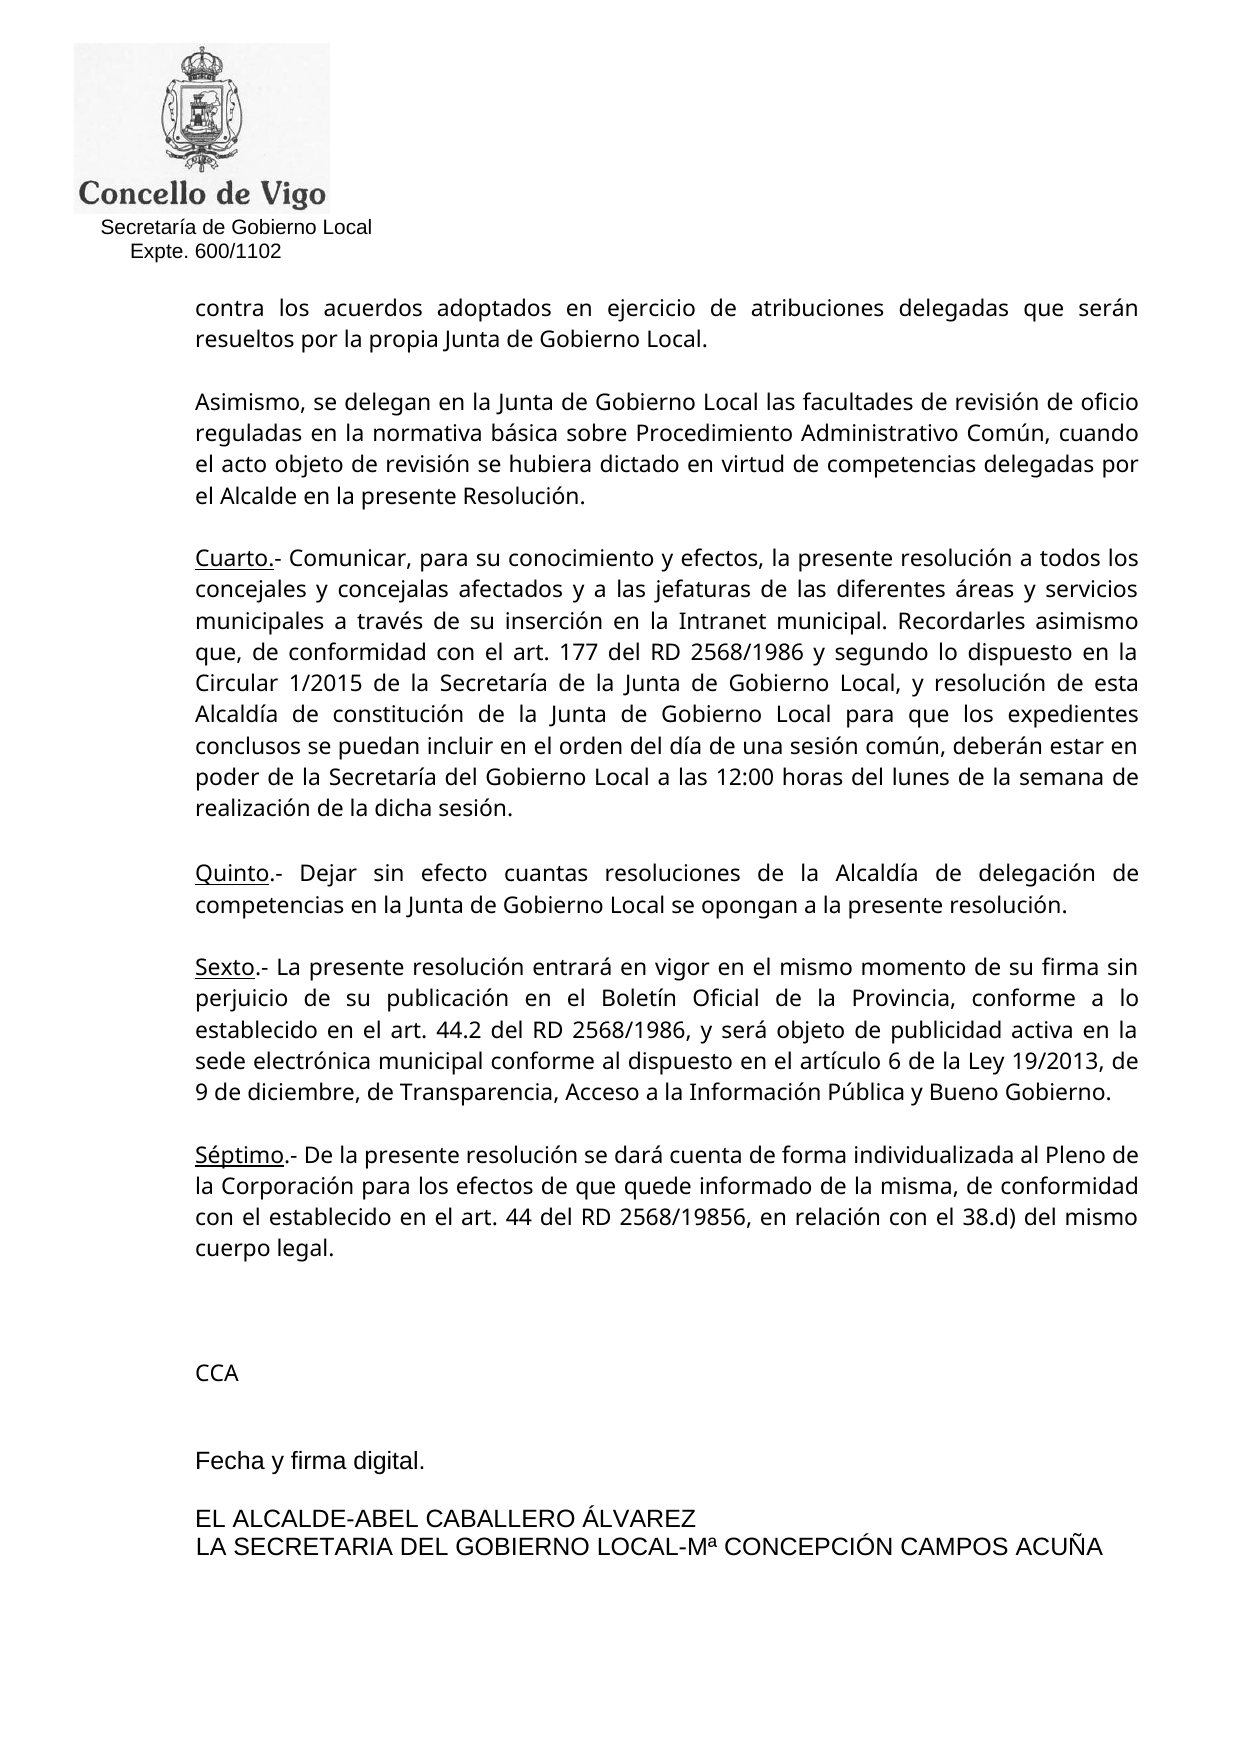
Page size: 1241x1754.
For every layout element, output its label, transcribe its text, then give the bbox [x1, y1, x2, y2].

picture [73, 43, 331, 214]
text Cuarto.- Comunicar, para su conocimiento y efectos, la presente resolución a todos los concejales y concejalas afectados y a las jefaturas de las diferentes áreas y servicios municipales a través de su inserción en la Intranet municipal. Recordarles asimismo que, de conformidad con el art. 177 del RD 2568/1986 y segundo lo dispuesto en la Circular 1/2015 de la Secretaría de la Junta de Gobierno Local, y resolución de esta Alcaldía de constitución de la Junta de Gobierno Local para que los expedientes conclusos se puedan incluir en el orden del día de una sesión común, deberán estar en poder de la Secretaría del Gobierno Local a las 12:00 horas del lunes de la semana de realización de la dicha sesión. [195, 542, 1140, 823]
text Asimismo, se delegan en la Junta de Gobierno Local las facultades de revisión de oficio reguladas en la normativa básica sobre Procedimiento Administrativo Común, cuando el acto objeto de revisión se hubiera dictado en virtud de competencias delegadas por el Alcalde en la presente Resolución. [195, 386, 1140, 511]
text Quinto.- Dejar sin efecto cuantas resoluciones de la Alcaldía de delegación de competencias en la Junta de Gobierno Local se opongan a la presente resolución. [195, 857, 1140, 920]
text EL ALCALDE-ABEL CABALLERO ÁLVAREZ [195, 1504, 1140, 1532]
text LA SECRETARIA DEL GOBIERNO LOCAL-Mª CONCEPCIÓN CAMPOS ACUÑA [196, 1532, 1169, 1561]
text Séptimo.- De la presente resolución se dará cuenta de forma individualizada al Pleno de la Corporación para los efectos de que quede informado de la misma, de conformidad con el establecido en el art. 44 del RD 2568/19856, en relación con el 38.d) del mismo cuerpo legal. [195, 1139, 1140, 1264]
text CCA [195, 1357, 1140, 1389]
text contra los acuerdos adoptados en ejercicio de atribuciones delegadas que serán resueltos por la propia Junta de Gobierno Local. [195, 292, 1140, 354]
text Fecha y firma digital. [195, 1446, 1140, 1475]
text Sexto.- La presente resolución entrará en vigor en el mismo momento de su firma sin perjuicio de su publicación en el Boletín Oficial de la Provincia, conforme a lo establecido en el art. 44.2 del RD 2568/1986, y será objeto de publicidad activa en la sede electrónica municipal conforme al dispuesto en el artículo 6 de la Ley 19/2013, de 9 de diciembre, de Transparencia, Acceso a la Información Pública y Bueno Gobierno. [195, 951, 1140, 1107]
